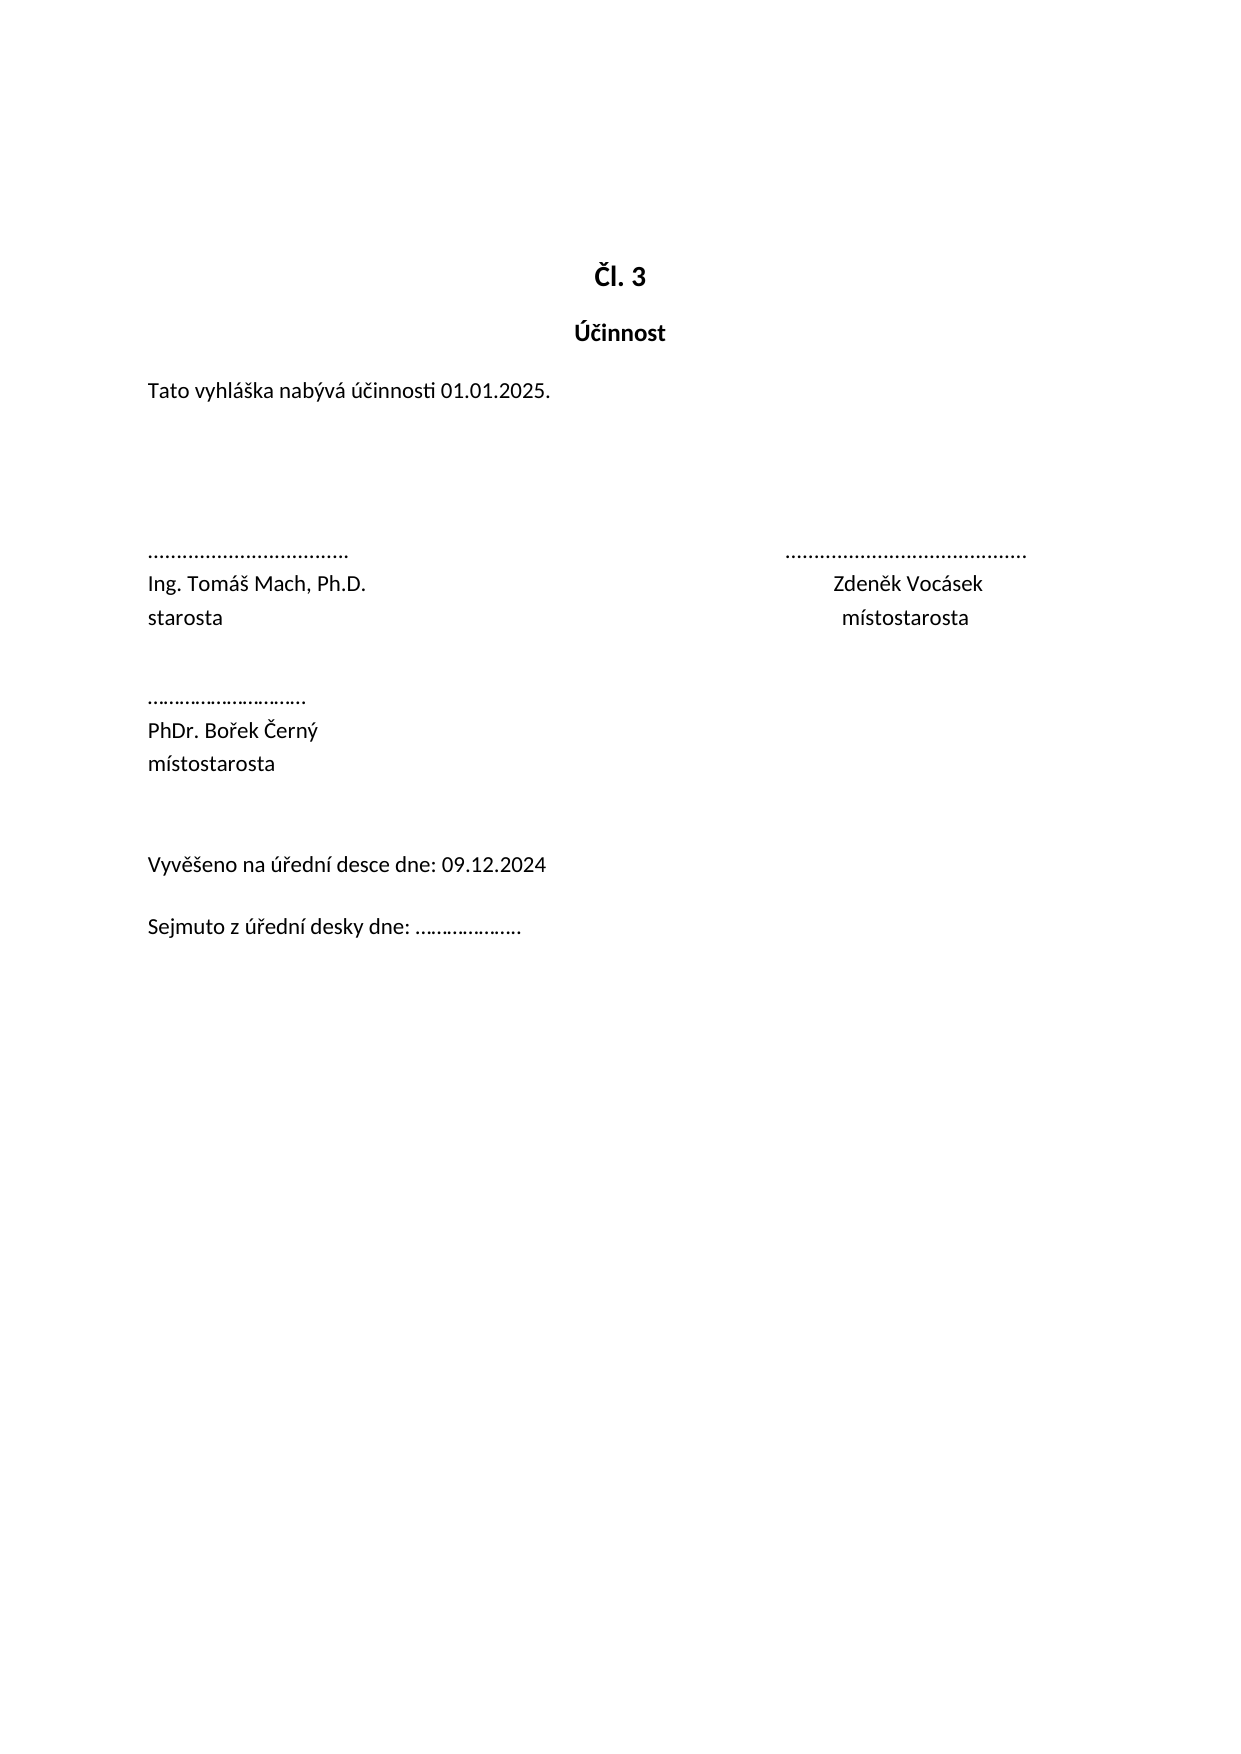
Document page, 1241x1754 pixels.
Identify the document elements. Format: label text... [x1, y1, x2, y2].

text Účinnost [148, 317, 1093, 347]
text Ing. Tomáš Mach, Ph.D. Zdeněk Vocásek [148, 569, 1093, 597]
text ................................... .......................................... [148, 536, 1093, 564]
text ………………………… [148, 682, 1093, 711]
text Čl. 3 [148, 258, 1093, 294]
text Sejmuto z úřední desky dne: ……………….. [148, 912, 1093, 940]
text PhDr. Bořek Černý [148, 716, 1093, 744]
text Vyvěšeno na úřední desce dne: 09.12.2024 [148, 850, 1093, 878]
text Tato vyhláška nabývá účinnosti 01.01.2025. [148, 377, 1093, 405]
text starosta místostarosta [148, 603, 1093, 631]
text místostarosta [148, 749, 1093, 778]
